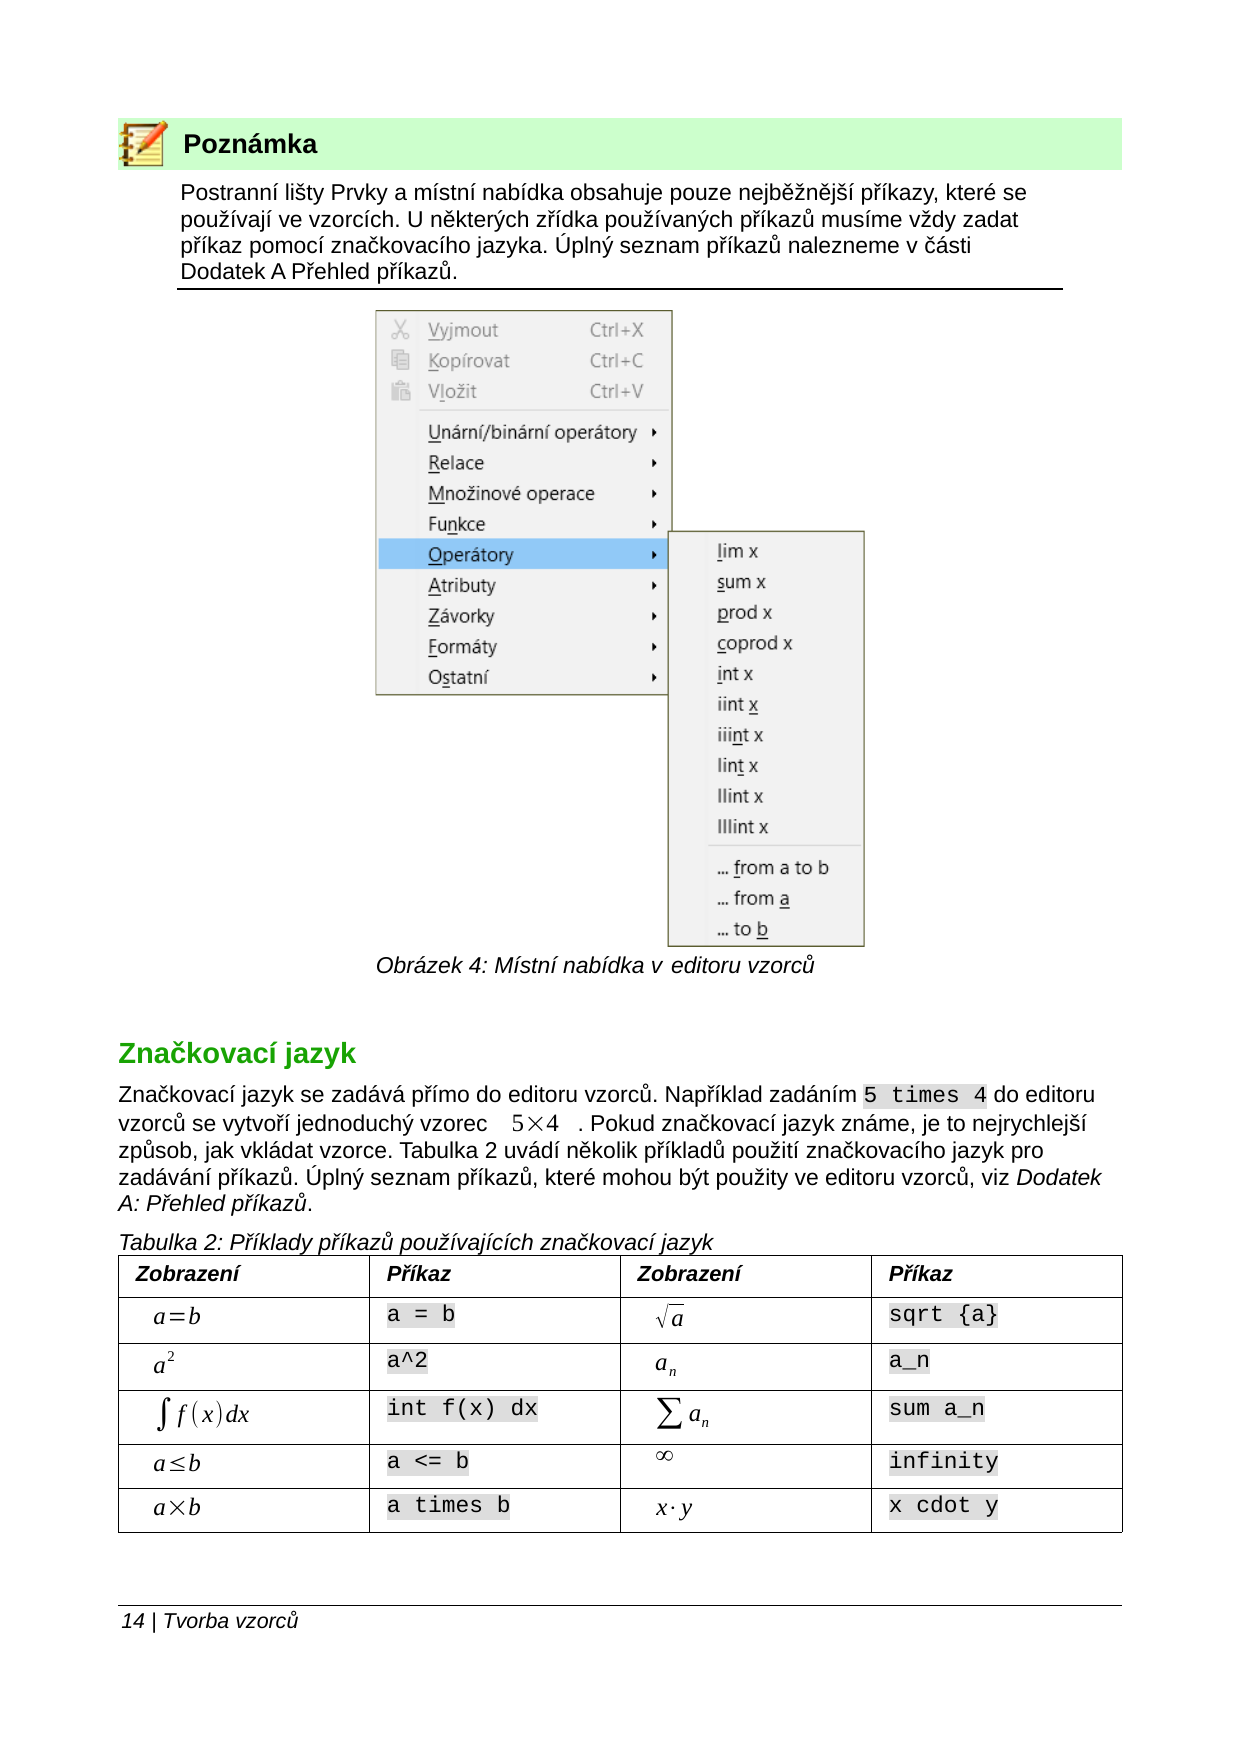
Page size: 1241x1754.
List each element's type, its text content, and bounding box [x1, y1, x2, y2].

table_cell a^2 [370, 1344, 620, 1390]
table_header Příkaz [872, 1256, 1122, 1297]
table_cell [119, 1391, 369, 1444]
text Obrázek 4: Místní nabídka v editoru vzorců [376, 947, 864, 978]
table_cell [119, 1344, 369, 1390]
picture [119, 119, 170, 170]
table_cell infinity [872, 1445, 1122, 1488]
table_cell sqrt {a} [872, 1298, 1122, 1343]
table_cell [621, 1445, 871, 1488]
table_cell a_n [872, 1344, 1122, 1390]
table_cell [119, 1489, 369, 1532]
table_cell int f(x) dx [370, 1391, 620, 1444]
subtitle Poznámka [118, 118, 1122, 170]
table_cell [621, 1391, 871, 1444]
table_cell sum a_n [872, 1391, 1122, 1444]
text Značkovací jazyk se zadává přímo do editoru vzorců. Například zadáním 5 times 4 do editoru vzorců se vytvoří jednoduchý vzorec . Pokud značkovací jazyk známe, je to nejrychlejší způsob, jak vkládat vzorce. Tabulka 2 uvádí několik příkladů použití značkovacího jazyk pro zadávání příkazů. Úplný seznam příkazů, které mohou být použity ve editoru vzorců, viz Dodatek A: Přehled příkazů. [118, 1081, 1122, 1216]
table_cell [621, 1344, 871, 1390]
table_header Příkaz [370, 1256, 620, 1297]
text Tabulka 2: Příklady příkazů používajících značkovací jazyk [118, 1229, 1122, 1255]
table_cell [119, 1298, 369, 1343]
subtitle Značkovací jazyk [118, 1036, 1122, 1069]
text Postranní lišty Prvky a místní nabídka obsahuje pouze nejběžnější příkazy, které se používají ve vzorcích. U některých zřídka používaných příkazů musíme vždy zadat příkaz pomocí značkovacího jazyka. Úplný seznam příkazů nalezneme v části Dodatek A Přehled příkazů. [177, 176, 1063, 288]
table_cell [621, 1298, 871, 1343]
picture [375, 310, 865, 947]
table_cell x cdot y [872, 1489, 1122, 1532]
table_cell a <= b [370, 1445, 620, 1488]
table_header Zobrazení [119, 1256, 369, 1297]
table_cell [621, 1489, 871, 1532]
table_cell a times b [370, 1489, 620, 1532]
table_cell [119, 1445, 369, 1488]
table_header Zobrazení [621, 1256, 871, 1297]
table_cell a = b [370, 1298, 620, 1343]
